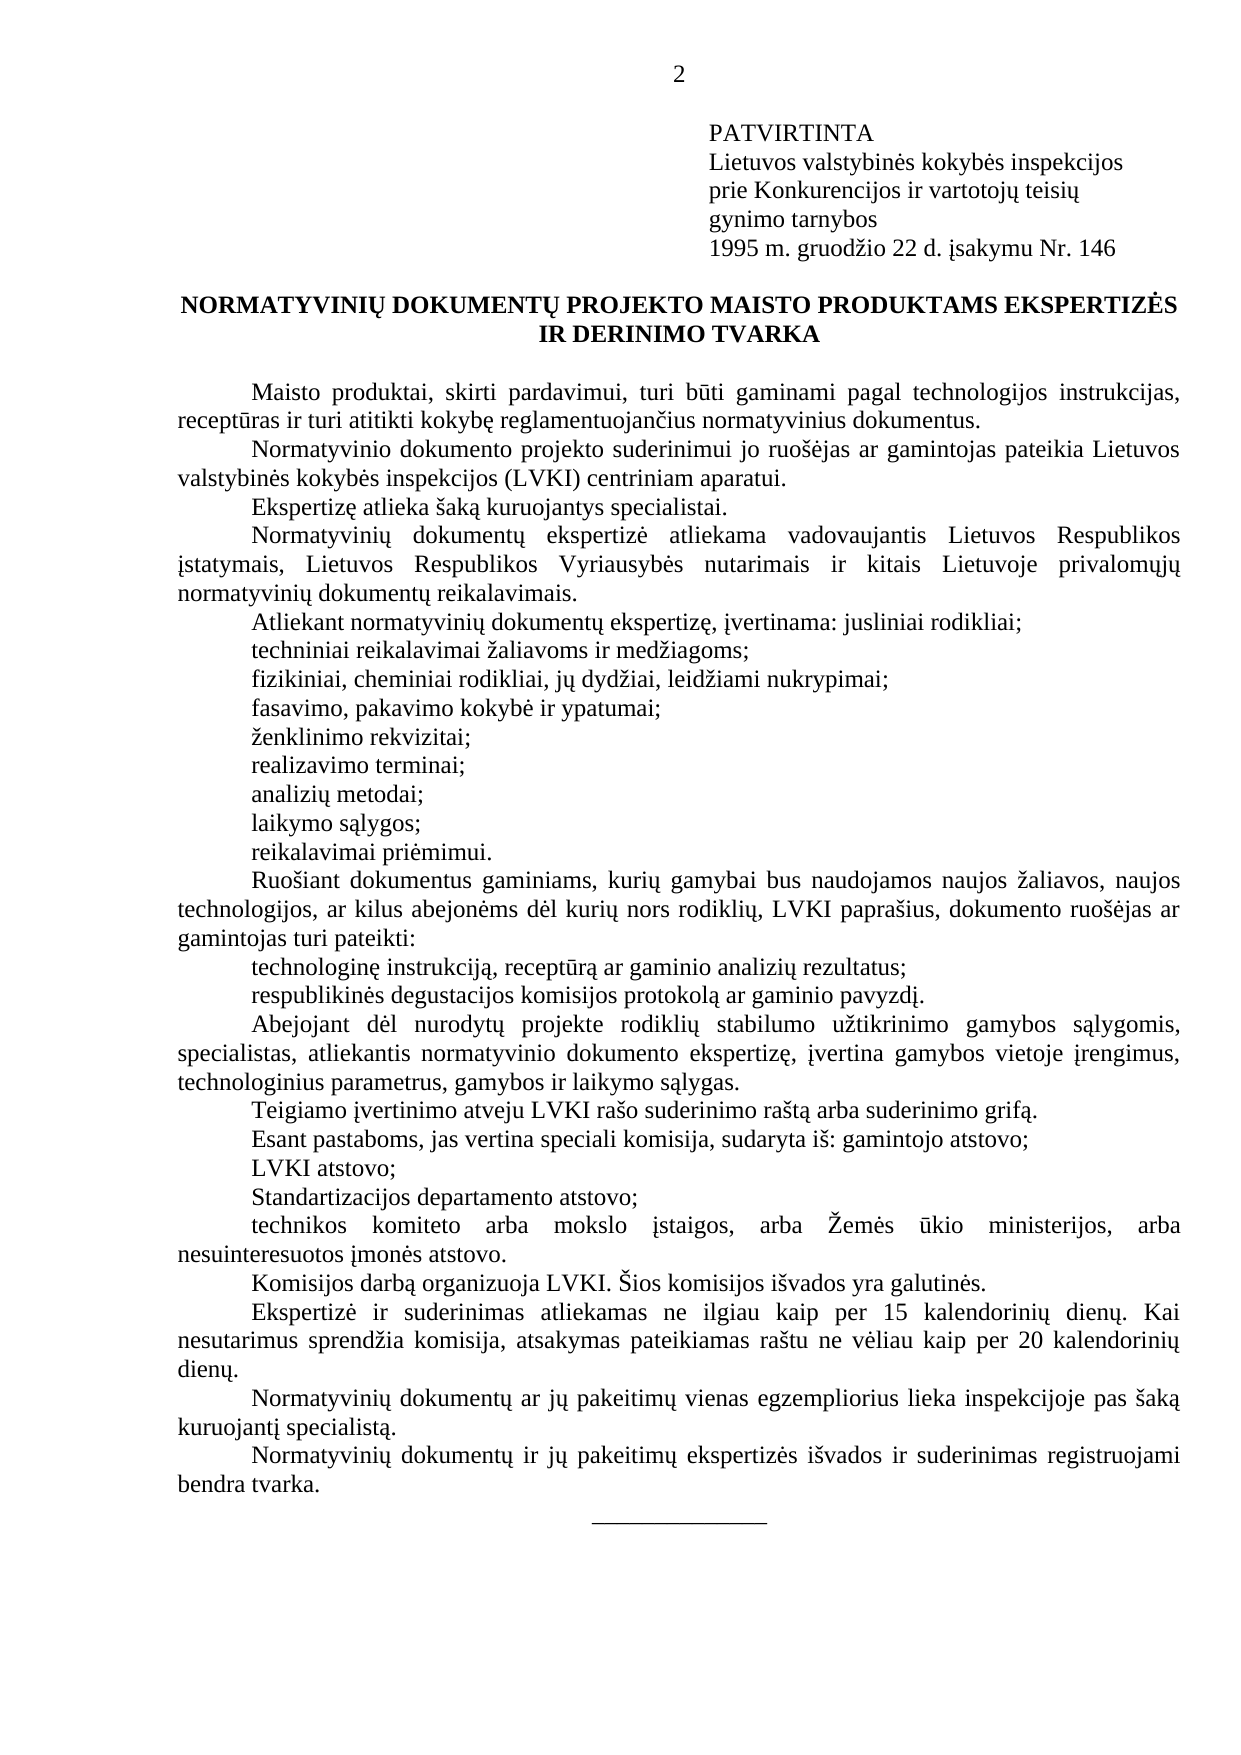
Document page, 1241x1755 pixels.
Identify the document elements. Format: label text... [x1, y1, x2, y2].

text LVKI atstovo; [177, 1153, 1181, 1182]
text technologinę instrukciją, receptūrą ar gaminio analizių rezultatus; [177, 952, 1181, 981]
text techniniai reikalavimai žaliavoms ir medžiagoms; [177, 636, 1181, 664]
text Komisijos darbą organizuoja LVKI. Šios komisijos išvados yra galutinės. [177, 1268, 1181, 1297]
text Maisto produktai, skirti pardavimui, turi būti gaminami pagal technologijos instrukcijas, receptūras ir turi atitikti kokybę reglamentuojančius normatyvinius dokumentus. [177, 377, 1181, 434]
text Normatyvinių dokumentų ekspertizė atliekama vadovaujantis Lietuvos Respublikos įstatymais, Lietuvos Respublikos Vyriausybės nutarimais ir kitais Lietuvoje privalomųjų normatyvinių dokumentų reikalavimais. [177, 521, 1181, 607]
text respublikinės degustacijos komisijos protokolą ar gaminio pavyzdį. [177, 981, 1181, 1009]
text Standartizacijos departamento atstovo; [177, 1182, 1181, 1211]
text Ekspertizė ir suderinimas atliekamas ne ilgiau kaip per 15 kalendorinių dienų. Kai nesutarimus sprendžia komisija, atsakymas pateikiamas raštu ne vėliau kaip per 20 kalendorinių dienų. [177, 1297, 1181, 1383]
text Ruošiant dokumentus gaminiams, kurių gamybai bus naudojamos naujos žaliavos, naujos technologijos, ar kilus abejonėms dėl kurių nors rodiklių, LVKI paprašius, dokumento ruošėjas ar gamintojas turi pateikti: [177, 866, 1181, 952]
text ______________ [177, 1498, 1181, 1527]
text realizavimo terminai; [177, 751, 1181, 779]
text laikymo sąlygos; [177, 808, 1181, 837]
text Normatyvinio dokumento projekto suderinimui jo ruošėjas ar gamintojas pateikia Lietuvos valstybinės kokybės inspekcijos (LVKI) centriniam aparatui. [177, 434, 1181, 492]
text Abejojant dėl nurodytų projekte rodiklių stabilumo užtikrinimo gamybos sąlygomis, specialistas, atliekantis normatyvinio dokumento ekspertizę, įvertina gamybos vietoje įrengimus, technologinius parametrus, gamybos ir laikymo sąlygas. [177, 1009, 1181, 1096]
text ženklinimo rekvizitai; [177, 722, 1181, 751]
text Normatyvinių dokumentų ir jų pakeitimų ekspertizės išvados ir suderinimas registruojami bendra tvarka. [177, 1441, 1181, 1498]
text PATVIRTINTA [177, 118, 1181, 147]
text NORMATYVINIŲ DOKUMENTŲ PROJEKTO MAISTO PRODUKTAMS EKSPERTIZĖS IR DERINIMO TVARKA [177, 291, 1181, 348]
text 1995 m. gruodžio 22 d. įsakymu Nr. 146 [177, 233, 1181, 262]
text Teigiamo įvertinimo atveju LVKI rašo suderinimo raštą arba suderinimo grifą. [177, 1096, 1181, 1124]
text gynimo tarnybos [177, 204, 1181, 233]
text fasavimo, pakavimo kokybė ir ypatumai; [177, 693, 1181, 722]
text prie Konkurencijos ir vartotojų teisių [177, 176, 1181, 204]
text technikos komiteto arba mokslo įstaigos, arba Žemės ūkio ministerijos, arba nesuinteresuotos įmonės atstovo. [177, 1211, 1181, 1268]
text Ekspertizę atlieka šaką kuruojantys specialistai. [177, 492, 1181, 521]
text reikalavimai priėmimui. [177, 837, 1181, 866]
text Esant pastaboms, jas vertina speciali komisija, sudaryta iš: gamintojo atstovo; [177, 1124, 1181, 1153]
text Normatyvinių dokumentų ar jų pakeitimų vienas egzempliorius lieka inspekcijoje pas šaką kuruojantį specialistą. [177, 1383, 1181, 1441]
text Lietuvos valstybinės kokybės inspekcijos [177, 147, 1181, 176]
text analizių metodai; [177, 779, 1181, 808]
text fizikiniai, cheminiai rodikliai, jų dydžiai, leidžiami nukrypimai; [177, 664, 1181, 693]
text Atliekant normatyvinių dokumentų ekspertizę, įvertinama: jusliniai rodikliai; [177, 607, 1181, 636]
